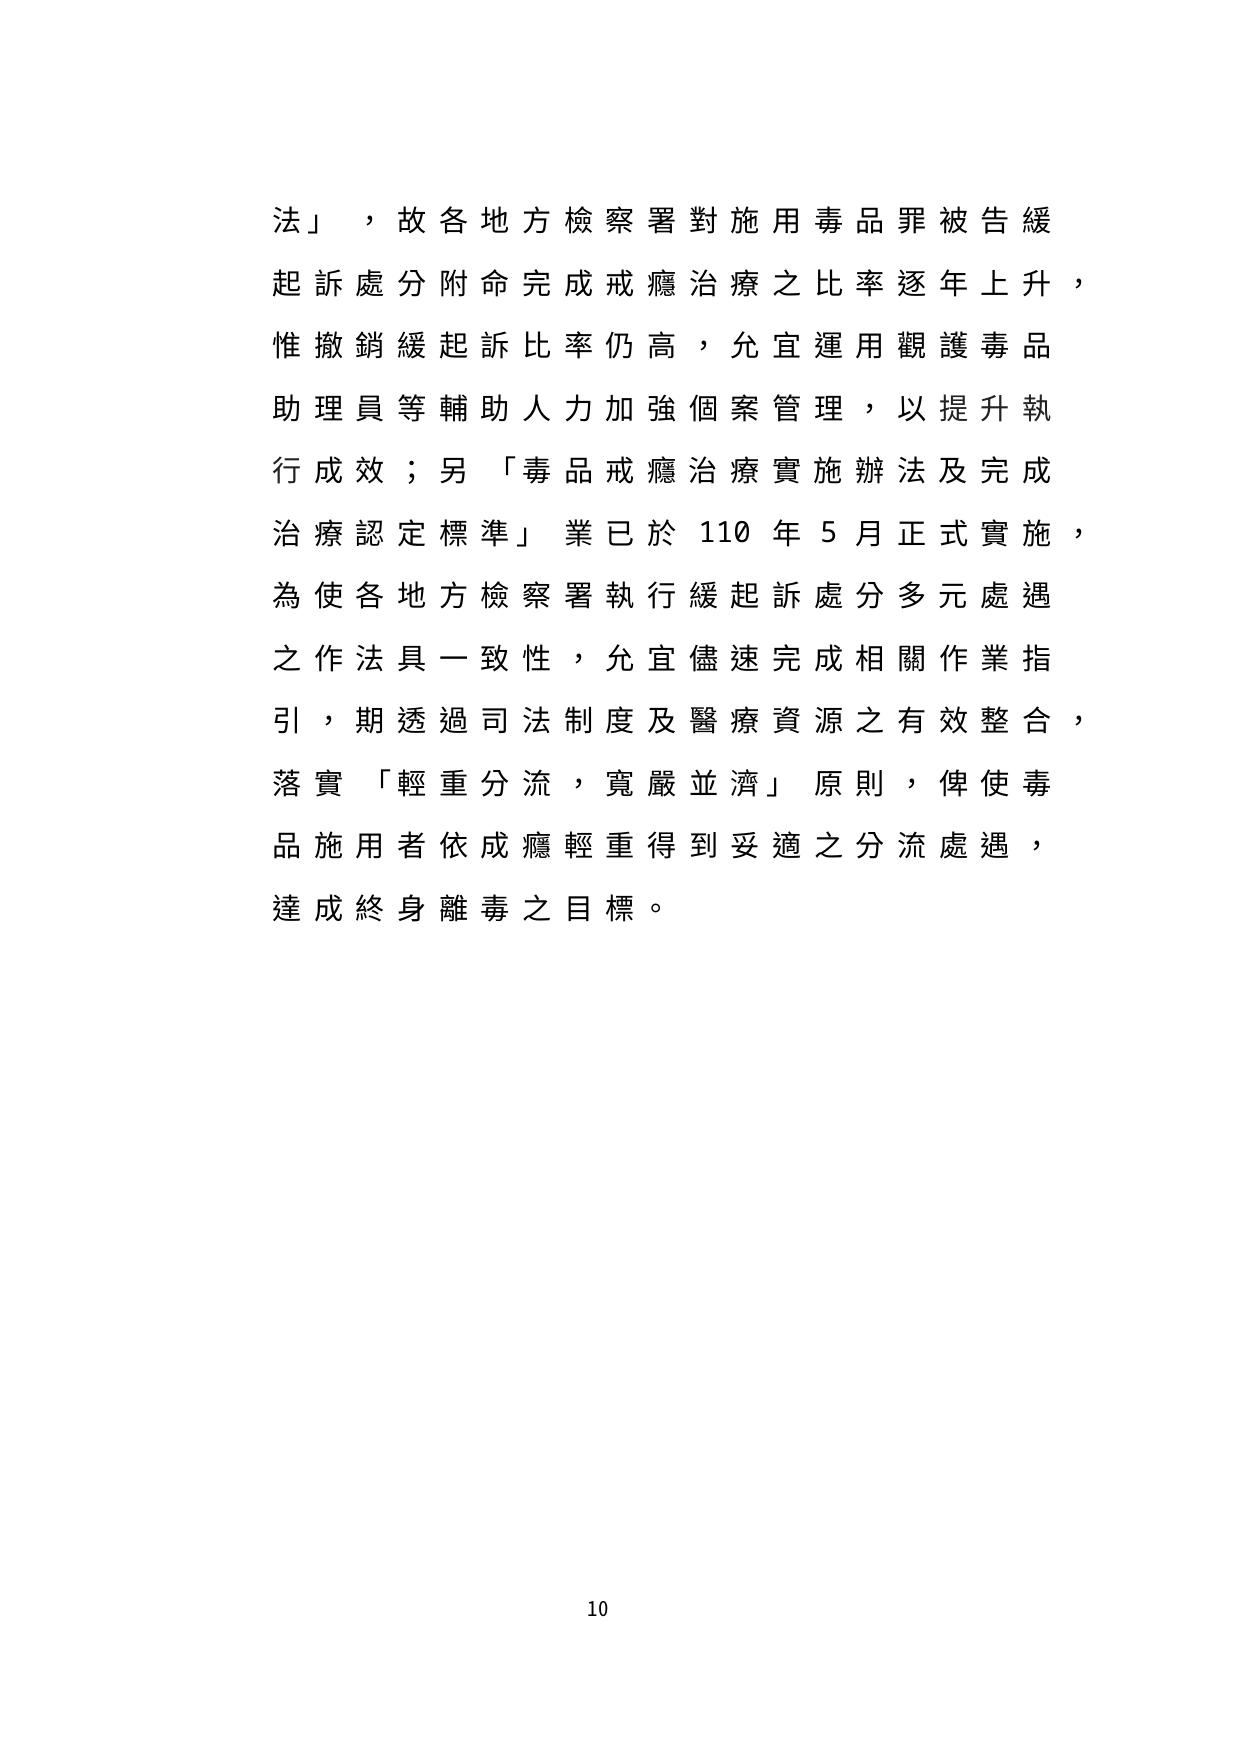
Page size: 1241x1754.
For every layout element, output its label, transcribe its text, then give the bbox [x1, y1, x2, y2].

text 綜上，我國對於毒品施用者以病患身分視之，強調「治療勝於懲罰」、「醫療先於司法」，故各地方檢察署對施用毒品罪被告緩起訴處分附命完成戒癮治療之比率逐年上升，惟撤銷緩起訴比率仍高，允宜運用觀護毒品助理員等輔助人力加強個案管理，以提升執行成效；另「毒品戒癮治療實施辦法及完成治療認定標準」業已於110年5月正式實施，為使各地方檢察署執行緩起訴處分多元處遇之作法具一致性，允宜儘速完成相關作業指引，期透過司法制度及醫療資源之有效整合，落實「輕重分流，寬嚴並濟」原則，俾使毒品施用者依成癮輕重得到妥適之分流處遇，達成終身離毒之目標。 [242, 177, 1058, 927]
